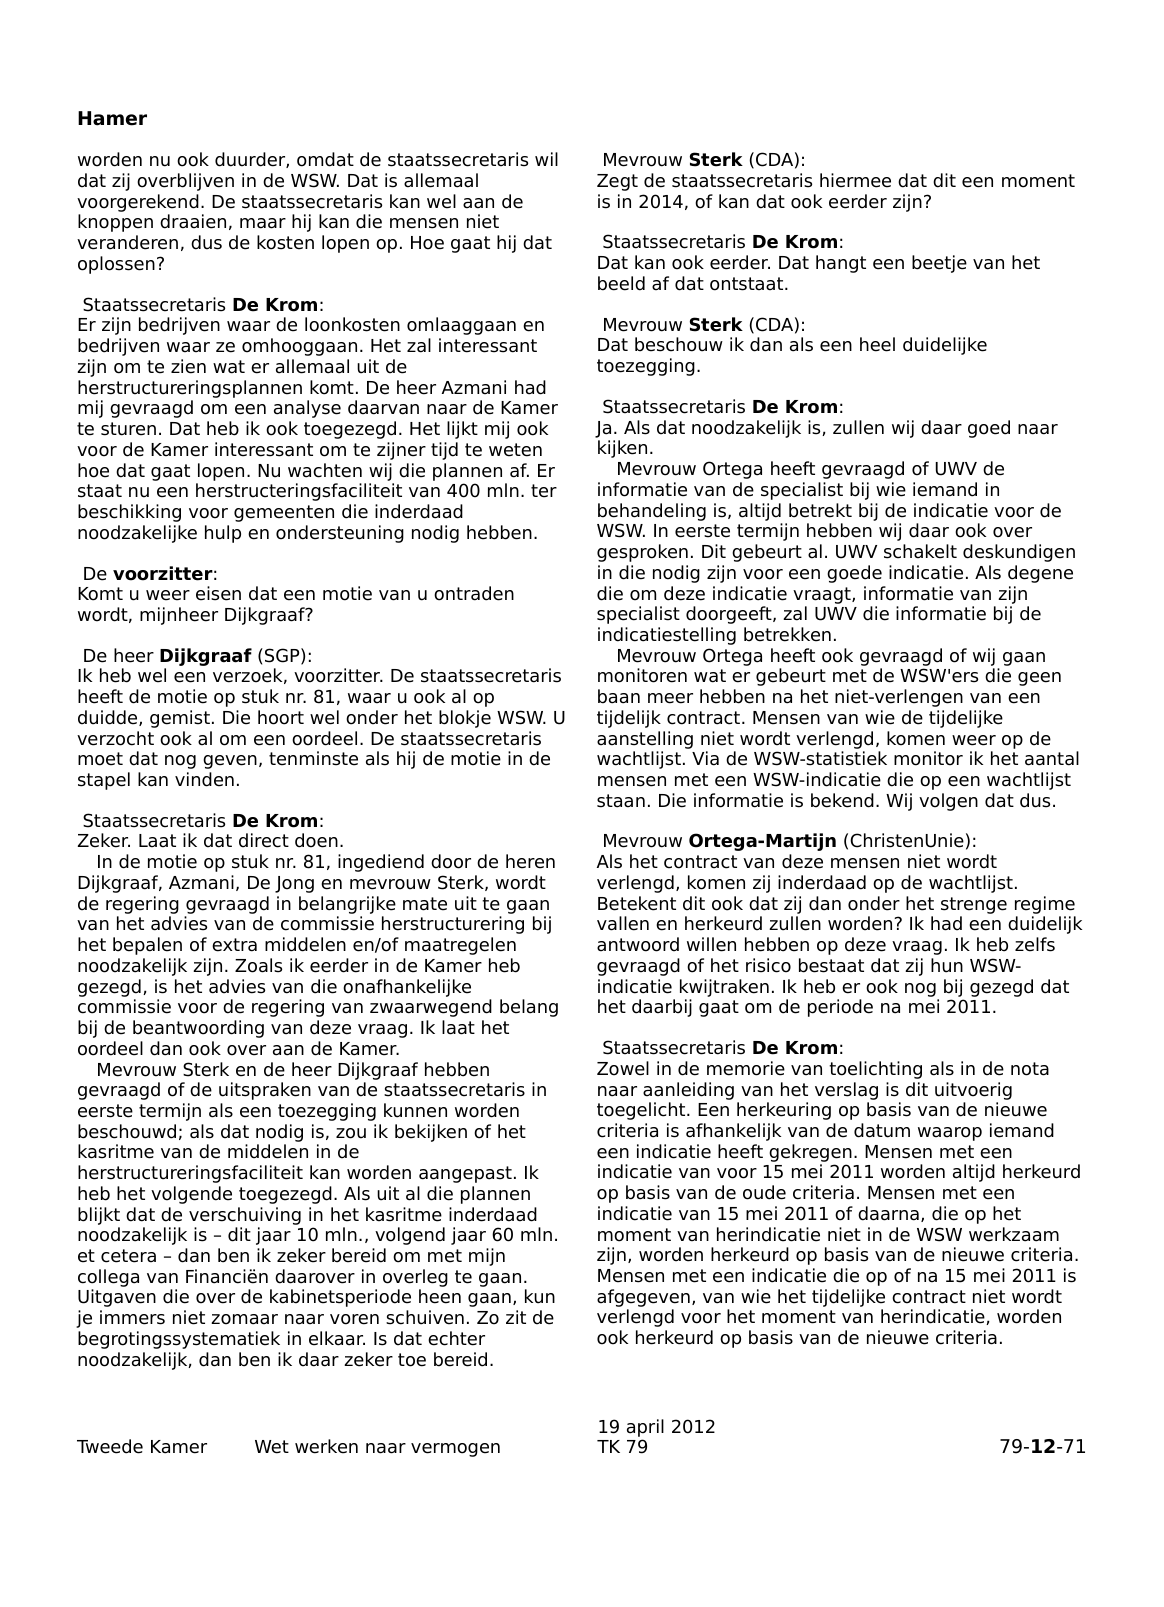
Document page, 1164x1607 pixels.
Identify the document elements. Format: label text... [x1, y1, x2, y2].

text Mevrouw Ortega heeft ook gevraagd of wij gaan monitoren wat er gebeurt met de WSW'ers die geen baan meer hebben na het niet-verlengen van een tijdelijk contract. Mensen van wie de tijdelijke aanstelling niet wordt verlengd, komen weer op de wachtlijst. Via de WSW-statistiek monitor ik het aantal mensen met een WSW-indicatie die op een wachtlijst staan. Die informatie is bekend. Wij volgen dat dus. [596, 646, 1087, 811]
text Mevrouw Ortega-Martijn (ChristenUnie): [596, 831, 1087, 852]
text Mevrouw Sterk en de heer Dijkgraaf hebben gevraagd of de uitspraken van de staatssecretaris in eerste termijn als een toezegging kunnen worden beschouwd; als dat nodig is, zou ik bekijken of het kasritme van de middelen in de herstructureringsfaciliteit kan worden aangepast. Ik heb het volgende toegezegd. Als uit al die plannen blijkt dat de verschuiving in het kasritme inderdaad noodzakelijk is – dit jaar 10 mln., volgend jaar 60 mln. et cetera – dan ben ik zeker bereid om met mijn collega van Financiën daarover in overleg te gaan. Uitgaven die over de kabinetsperiode heen gaan, kun je immers niet zomaar naar voren schuiven. Zo zit de begrotingssystematiek in elkaar. Is dat echter noodzakelijk, dan ben ik daar zeker toe bereid. [77, 1059, 567, 1370]
text Mevrouw Sterk (CDA): [596, 314, 1087, 335]
text De heer Dijkgraaf (SGP): [77, 646, 567, 666]
text Komt u weer eisen dat een motie van u ontraden wordt, mijnheer Dijkgraaf? [77, 584, 567, 626]
text Dat kan ook eerder. Dat hangt een beetje van het beeld af dat ontstaat. [596, 253, 1087, 294]
text Staatssecretaris De Krom: [596, 1038, 1087, 1059]
text Zeker. Laat ik dat direct doen. [77, 831, 567, 852]
text Zowel in de memorie van toelichting als in de nota naar aanleiding van het verslag is dit uitvoerig toegelicht. Een herkeuring op basis van de nieuwe criteria is afhankelijk van de datum waarop iemand een indicatie heeft gekregen. Mensen met een indicatie van voor 15 mei 2011 worden altijd herkeurd op basis van de oude criteria. Mensen met een indicatie van 15 mei 2011 of daarna, die op het moment van herindicatie niet in de WSW werkzaam zijn, worden herkeurd op basis van de nieuwe criteria. Mensen met een indicatie die op of na 15 mei 2011 is afgegeven, van wie het tijdelijke contract niet wordt verlengd voor het moment van herindicatie, worden ook herkeurd op basis van de nieuwe criteria. [596, 1059, 1087, 1349]
text Mevrouw Ortega heeft gevraagd of UWV de informatie van de specialist bij wie iemand in behandeling is, altijd betrekt bij de indicatie voor de WSW. In eerste termijn hebben wij daar ook over gesproken. Dit gebeurt al. UWV schakelt deskundigen in die nodig zijn voor een goede indicatie. Als degene die om deze indicatie vraagt, informatie van zijn specialist doorgeeft, zal UWV die informatie bij de indicatiestelling betrekken. [596, 459, 1087, 646]
text worden nu ook duurder, omdat de staatssecretaris wil dat zij overblijven in de WSW. Dat is allemaal voorgerekend. De staatssecretaris kan wel aan de knoppen draaien, maar hij kan die mensen niet veranderen, dus de kosten lopen op. Hoe gaat hij dat oplossen? [77, 150, 567, 274]
text Ja. Als dat noodzakelijk is, zullen wij daar goed naar kijken. [596, 417, 1087, 459]
text Staatssecretaris De Krom: [596, 232, 1087, 253]
text Staatssecretaris De Krom: [596, 397, 1087, 417]
text Staatssecretaris De Krom: [77, 811, 567, 831]
text Staatssecretaris De Krom: [77, 294, 567, 315]
text Ik heb wel een verzoek, voorzitter. De staatssecretaris heeft de motie op stuk nr. 81, waar u ook al op duidde, gemist. Die hoort wel onder het blokje WSW. U verzocht ook al om een oordeel. De staatssecretaris moet dat nog geven, tenminste als hij de motie in de stapel kan vinden. [77, 666, 567, 791]
text Mevrouw Sterk (CDA): [596, 150, 1087, 171]
text De voorzitter: [77, 563, 567, 584]
text Dat beschouw ik dan als een heel duidelijke toezegging. [596, 335, 1087, 377]
text In de motie op stuk nr. 81, ingediend door de heren Dijkgraaf, Azmani, De Jong en mevrouw Sterk, wordt de regering gevraagd in belangrijke mate uit te gaan van het advies van de commissie herstructurering bij het bepalen of extra middelen en/of maatregelen noodzakelijk zijn. Zoals ik eerder in de Kamer heb gezegd, is het advies van die onafhankelijke commissie voor de regering van zwaarwegend belang bij de beantwoording van deze vraag. Ik laat het oordeel dan ook over aan de Kamer. [77, 852, 567, 1059]
text Zegt de staatssecretaris hiermee dat dit een moment is in 2014, of kan dat ook eerder zijn? [596, 171, 1087, 212]
text Er zijn bedrijven waar de loonkosten omlaaggaan en bedrijven waar ze omhooggaan. Het zal interessant zijn om te zien wat er allemaal uit de herstructureringsplannen komt. De heer Azmani had mij gevraagd om een analyse daarvan naar de Kamer te sturen. Dat heb ik ook toegezegd. Het lijkt mij ook voor de Kamer interessant om te zijner tijd te weten hoe dat gaat lopen. Nu wachten wij die plannen af. Er staat nu een herstructeringsfaciliteit van 400 mln. ter beschikking voor gemeenten die inderdaad noodzakelijke hulp en ondersteuning nodig hebben. [77, 315, 567, 543]
text Als het contract van deze mensen niet wordt verlengd, komen zij inderdaad op de wachtlijst. Betekent dit ook dat zij dan onder het strenge regime vallen en herkeurd zullen worden? Ik had een duidelijk antwoord willen hebben op deze vraag. Ik heb zelfs gevraagd of het risico bestaat dat zij hun WSW-indicatie kwijtraken. Ik heb er ook nog bij gezegd dat het daarbij gaat om de periode na mei 2011. [596, 852, 1087, 1018]
